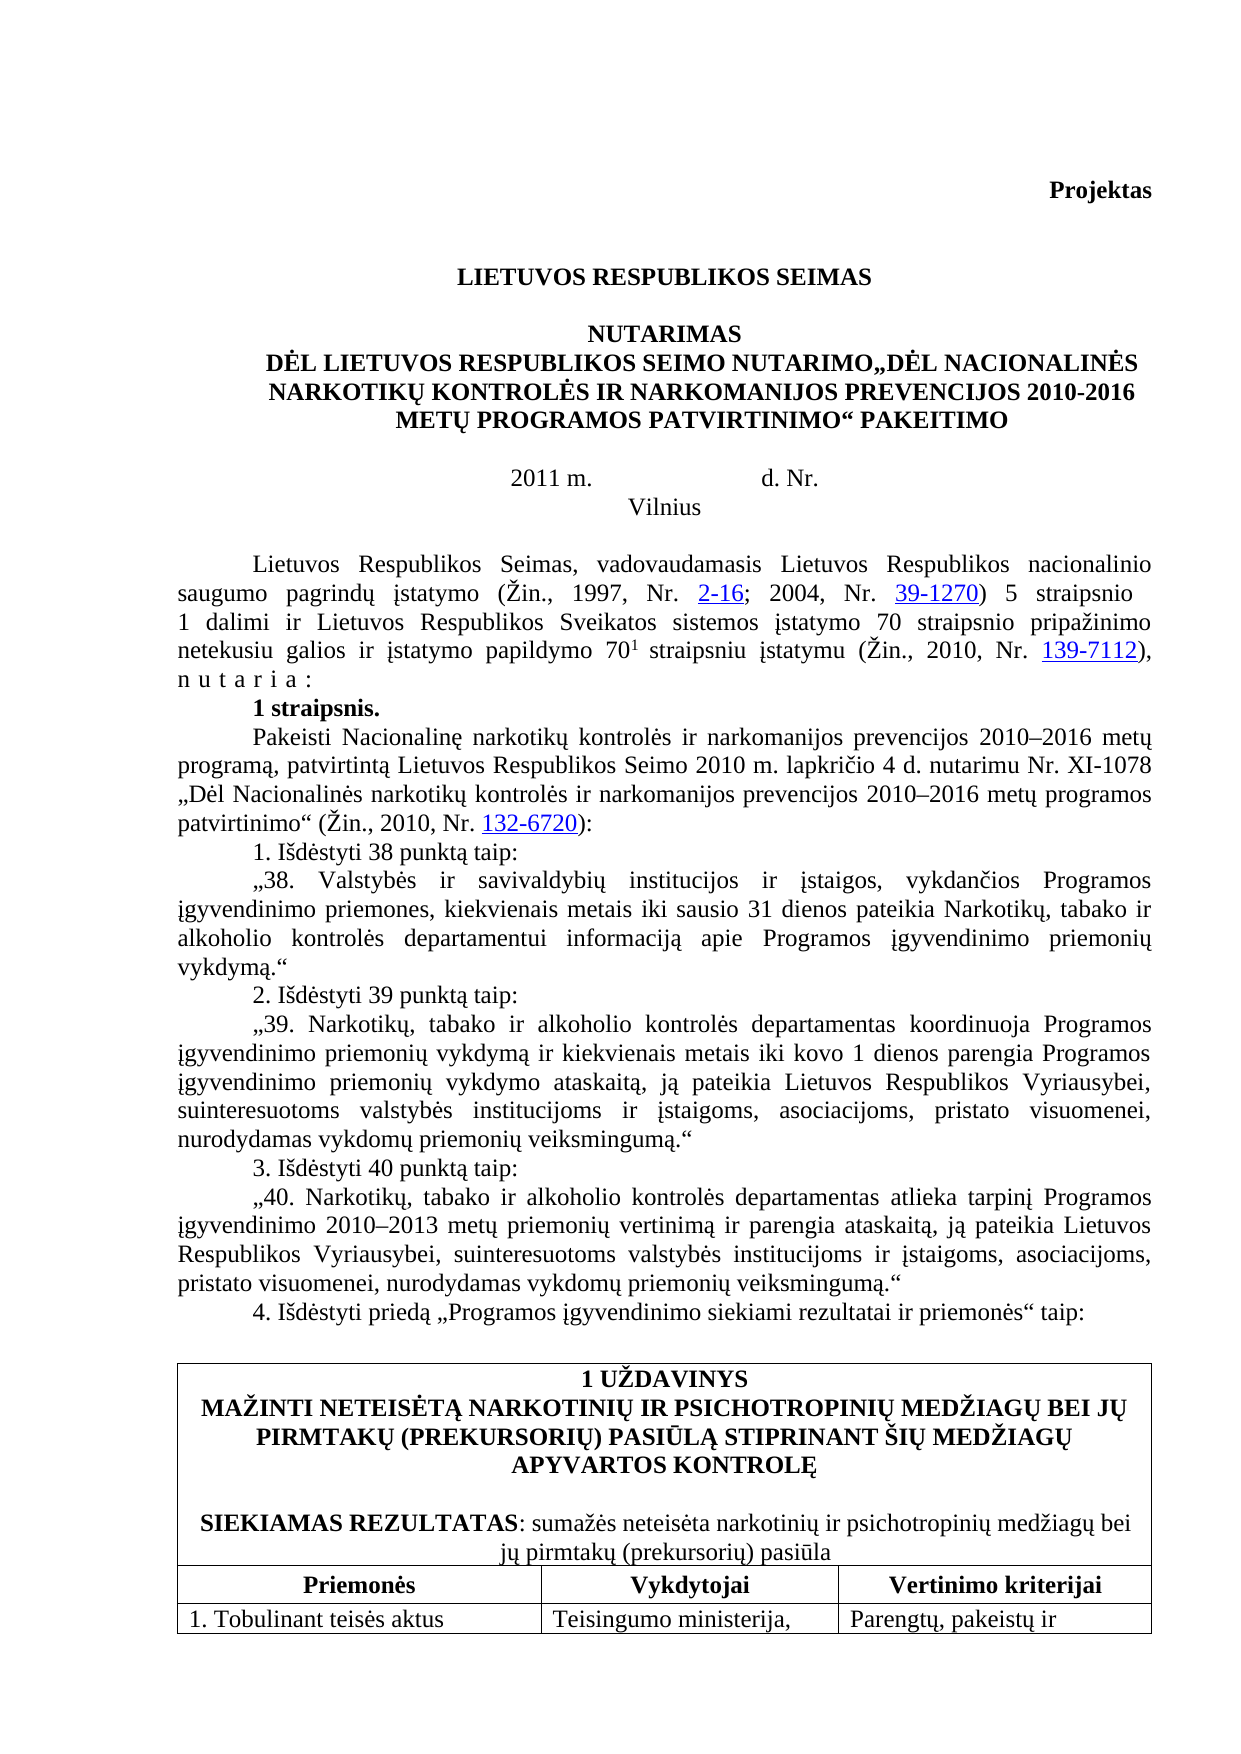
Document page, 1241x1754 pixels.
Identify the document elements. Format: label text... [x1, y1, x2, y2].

table_cell Teisingumo ministerija, [542, 1604, 838, 1632]
text DĖL LIETUVOS RESPUBLIKOS SEIMO NUTARIMO„DĖL NACIONALINĖS NARKOTIKŲ KONTROLĖS IR NARKOMANIJOS PREVENCIJOS 2010-2016 METŲ PROGRAMOS PATVIRTINIMO“ PAKEITIMO [252, 348, 1152, 434]
text „38. Valstybės ir savivaldybių institucijos ir įstaigos, vykdančios Programos įgyvendinimo priemones, kiekvienais metais iki sausio 31 dienos pateikia Narkotikų, tabako ir alkoholio kontrolės departamentui informaciją apie Programos įgyvendinimo priemonių vykdymą.“ [177, 866, 1152, 981]
text 1 straipsnis. [177, 693, 1152, 722]
text Lietuvos Respublikos Seimas, vadovaudamasis Lietuvos Respublikos nacionalinio saugumo pagrindų įstatymo (Žin., 1997, Nr. 2-16; 2004, Nr. 39-1270) 5 straipsnio 1 dalimi ir Lietuvos Respublikos Sveikatos sistemos įstatymo 70 straipsnio pripažinimo netekusiu galios ir įstatymo papildymo 701 straipsniu įstatymu (Žin., 2010, Nr. 139-7112), nutaria: [177, 549, 1152, 693]
table_header 1 UŽDAVINYS MAŽINTI NETEISĖTĄ NARKOTINIŲ IR PSICHOTROPINIŲ MEDŽIAGŲ BEI JŲ PIRMTAKŲ (PREKURSORIŲ) PASIŪLĄ STIPRINANT ŠIŲ MEDŽIAGŲ APYVARTOS KONTROLĘ SIEKIAMAS REZULTATAS: sumažės neteisėta narkotinių ir psichotropinių medžiagų bei jų pirmtakų (prekursorių) pasiūla [178, 1364, 1151, 1565]
text 3. Išdėstyti 40 punktą taip: [177, 1153, 1152, 1182]
text „39. Narkotikų, tabako ir alkoholio kontrolės departamentas koordinuoja Programos įgyvendinimo priemonių vykdymą ir kiekvienais metais iki kovo 1 dienos parengia Programos įgyvendinimo priemonių vykdymo ataskaitą, ją pateikia Lietuvos Respublikos Vyriausybei, suinteresuotoms valstybės institucijoms ir įstaigoms, asociacijoms, pristato visuomenei, nurodydamas vykdomų priemonių veiksmingumą.“ [177, 1009, 1152, 1153]
text Vilnius [177, 492, 1152, 521]
table_cell Vykdytojai [542, 1566, 838, 1603]
text 4. Išdėstyti priedą „Programos įgyvendinimo siekiami rezultatai ir priemonės“ taip: [177, 1297, 1152, 1326]
text „40. Narkotikų, tabako ir alkoholio kontrolės departamentas atlieka tarpinį Programos įgyvendinimo 2010–2013 metų priemonių vertinimą ir parengia ataskaitą, ją pateikia Lietuvos Respublikos Vyriausybei, suinteresuotoms valstybės institucijoms ir įstaigoms, asociacijoms, pristato visuomenei, nurodydamas vykdomų priemonių veiksmingumą.“ [177, 1182, 1152, 1297]
table_cell Parengtų, pakeistų ir [839, 1604, 1151, 1632]
text LIETUVOS RESPUBLIKOS SEIMAS [177, 262, 1152, 291]
table_cell 1. Tobulinant teisės aktus [178, 1604, 541, 1632]
text NUTARIMAS [177, 319, 1152, 348]
text 2011 m. d. Nr. [177, 463, 1152, 492]
text 1. Išdėstyti 38 punktą taip: [177, 837, 1152, 866]
text 2. Išdėstyti 39 punktą taip: [177, 981, 1152, 1009]
table_cell Vertinimo kriterijai [839, 1566, 1151, 1603]
table_cell Priemonės [178, 1566, 541, 1603]
text Projektas [177, 176, 1152, 204]
text Pakeisti Nacionalinę narkotikų kontrolės ir narkomanijos prevencijos 2010–2016 metų programą, patvirtintą Lietuvos Respublikos Seimo 2010 m. lapkričio 4 d. nutarimu Nr. XI-1078 „Dėl Nacionalinės narkotikų kontrolės ir narkomanijos prevencijos 2010–2016 metų programos patvirtinimo“ (Žin., 2010, Nr. 132-6720): [177, 722, 1152, 837]
